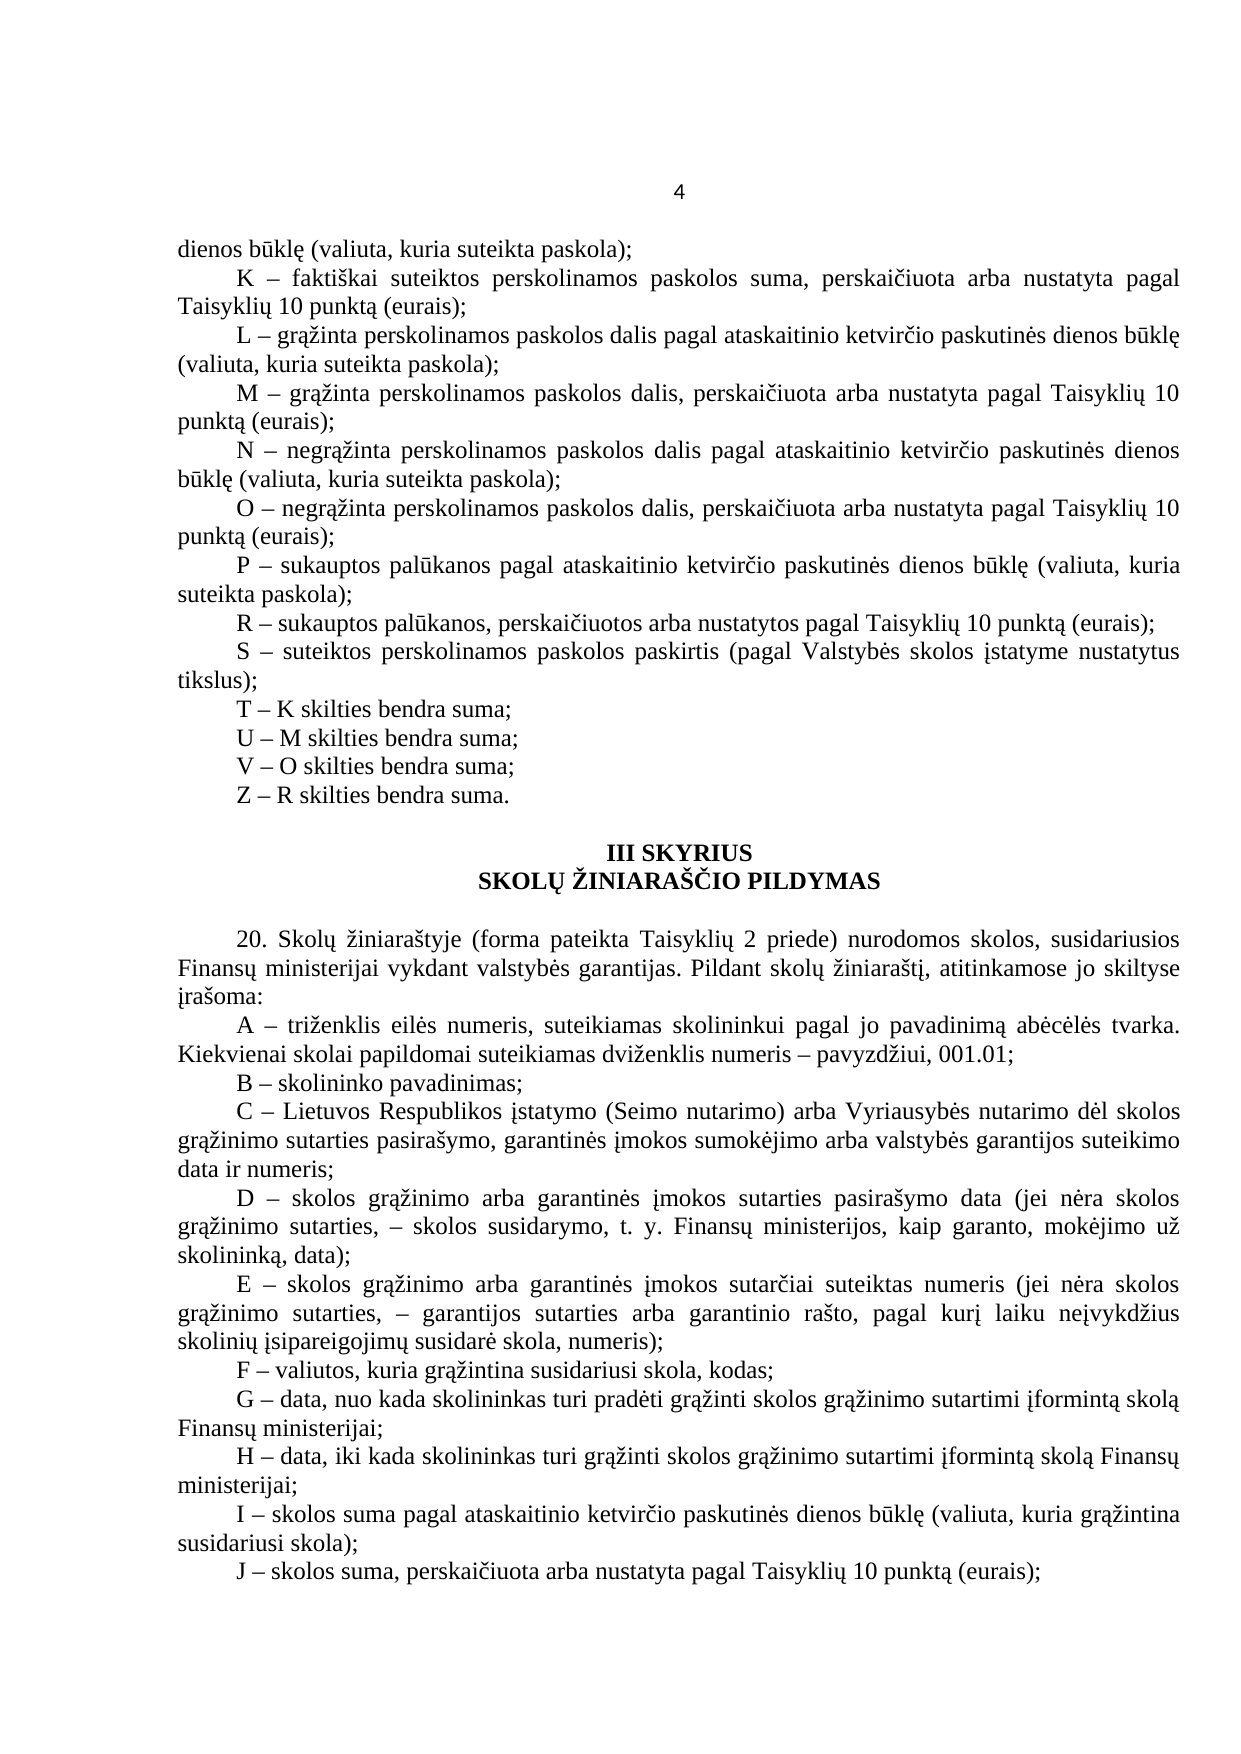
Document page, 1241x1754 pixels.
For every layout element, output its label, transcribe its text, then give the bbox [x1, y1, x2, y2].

text 20. Skolų žiniaraštyje (forma pateikta Taisyklių 2 priede) nurodomos skolos, susidariusios Finansų ministerijai vykdant valstybės garantijas. Pildant skolų žiniaraštį, atitinkamose jo skiltyse įrašoma: [177, 924, 1181, 1010]
text H – data, iki kada skolininkas turi grąžinti skolos grąžinimo sutartimi įformintą skolą Finansų ministerijai; [177, 1441, 1181, 1499]
text N – negrąžinta perskolinamos paskolos dalis pagal ataskaitinio ketvirčio paskutinės dienos būklę (valiuta, kuria suteikta paskola); [177, 435, 1181, 493]
text V – O skilties bendra suma; [177, 751, 1181, 780]
text J – skolos suma, perskaičiuota arba nustatyta pagal Taisyklių 10 punktą (eurais); [177, 1556, 1181, 1585]
text T – K skilties bendra suma; [177, 694, 1181, 723]
text III SKYRIUs [177, 838, 1181, 866]
text S – suteiktos perskolinamos paskolos paskirtis (pagal Valstybės skolos įstatyme nustatytus tikslus); [177, 636, 1181, 694]
text C – Lietuvos Respublikos įstatymo (Seimo nutarimo) arba Vyriausybės nutarimo dėl skolos grąžinimo sutarties pasirašymo, garantinės įmokos sumokėjimo arba valstybės garantijos suteikimo data ir numeris; [177, 1096, 1181, 1183]
text dienos būklę (valiuta, kuria suteikta paskola); [177, 234, 1181, 263]
text A – triženklis eilės numeris, suteikiamas skolininkui pagal jo pavadinimą abėcėlės tvarka. Kiekvienai skolai papildomai suteikiamas dviženklis numeris – pavyzdžiui, 001.01; [177, 1010, 1181, 1068]
text R – sukauptos palūkanos, perskaičiuotos arba nustatytos pagal Taisyklių 10 punktą (eurais); [177, 608, 1181, 636]
text U – M skilties bendra suma; [177, 723, 1181, 751]
text B – skolininko pavadinimas; [177, 1068, 1181, 1096]
text G – data, nuo kada skolininkas turi pradėti grąžinti skolos grąžinimo sutartimi įformintą skolą Finansų ministerijai; [177, 1384, 1181, 1441]
text F – valiutos, kuria grąžintina susidariusi skola, kodas; [177, 1355, 1181, 1384]
text L – grąžinta perskolinamos paskolos dalis pagal ataskaitinio ketvirčio paskutinės dienos būklę (valiuta, kuria suteikta paskola); [177, 320, 1181, 378]
text K – faktiškai suteiktos perskolinamos paskolos suma, perskaičiuota arba nustatyta pagal Taisyklių 10 punktą (eurais); [177, 263, 1181, 320]
text I – skolos suma pagal ataskaitinio ketvirčio paskutinės dienos būklę (valiuta, kuria grąžintina susidariusi skola); [177, 1499, 1181, 1556]
text SKOLŲ ŽINIARAŠČIO PILDYMAS [177, 866, 1181, 895]
text M – grąžinta perskolinamos paskolos dalis, perskaičiuota arba nustatyta pagal Taisyklių 10 punktą (eurais); [177, 378, 1181, 435]
text Z – R skilties bendra suma. [177, 780, 1181, 809]
text P – sukauptos palūkanos pagal ataskaitinio ketvirčio paskutinės dienos būklę (valiuta, kuria suteikta paskola); [177, 550, 1181, 608]
text D – skolos grąžinimo arba garantinės įmokos sutarties pasirašymo data (jei nėra skolos grąžinimo sutarties, – skolos susidarymo, t. y. Finansų ministerijos, kaip garanto, mokėjimo už skolininką, data); [177, 1183, 1181, 1269]
text O – negrąžinta perskolinamos paskolos dalis, perskaičiuota arba nustatyta pagal Taisyklių 10 punktą (eurais); [177, 493, 1181, 550]
text E – skolos grąžinimo arba garantinės įmokos sutarčiai suteiktas numeris (jei nėra skolos grąžinimo sutarties, – garantijos sutarties arba garantinio rašto, pagal kurį laiku neįvykdžius skolinių įsipareigojimų susidarė skola, numeris); [177, 1269, 1181, 1355]
